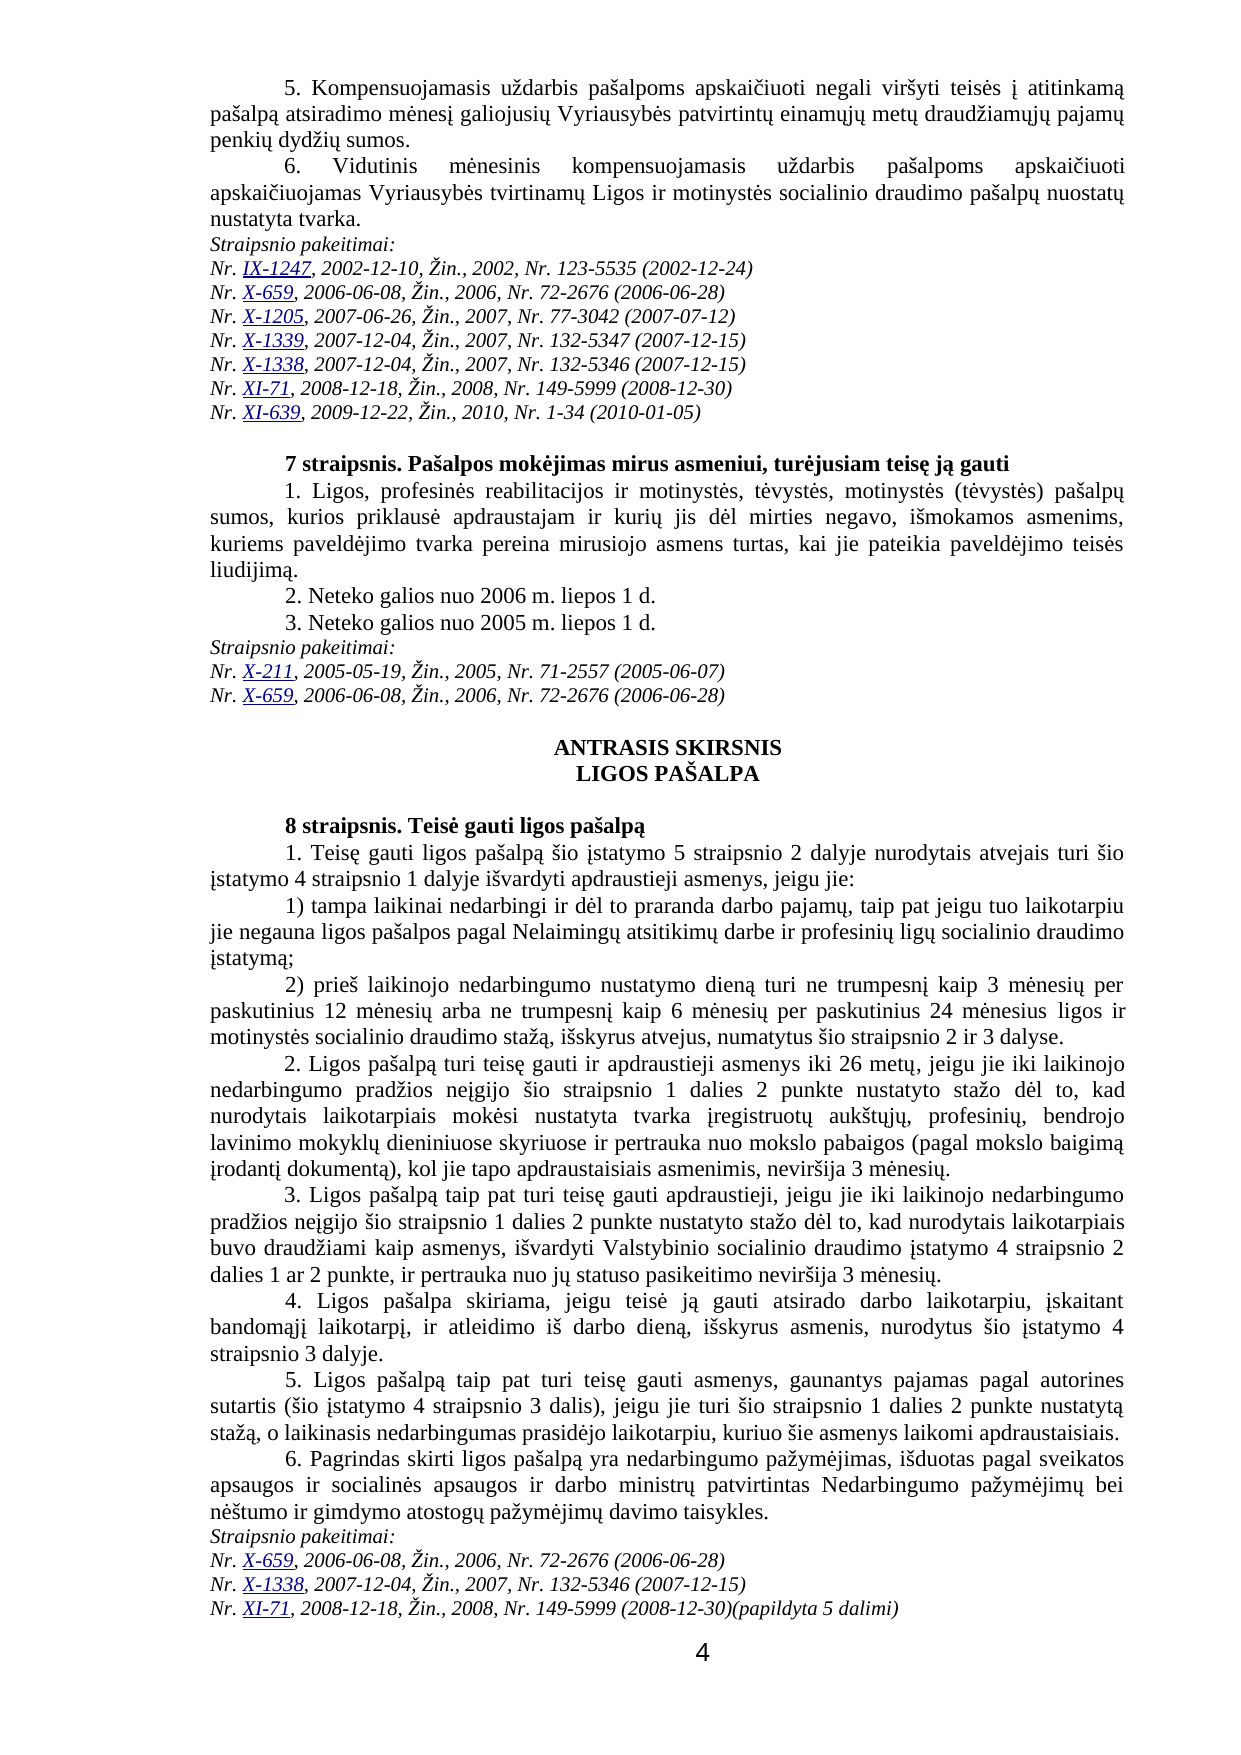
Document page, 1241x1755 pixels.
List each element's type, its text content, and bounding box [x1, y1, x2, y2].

text Nr. X-1339, 2007-12-04, Žin., 2007, Nr. 132-5347 (2007-12-15) [210, 328, 1126, 352]
text ANTRASIS SKIRSNIS [210, 733, 1126, 760]
text Nr. IX-1247, 2002-12-10, Žin., 2002, Nr. 123-5535 (2002-12-24) [210, 256, 1126, 280]
text 5. Kompensuojamasis uždarbis pašalpoms apskaičiuoti negali viršyti teisės į atitinkamą pašalpą atsiradimo mėnesį galiojusių Vyriausybės patvirtintų einamųjų metų draudžiamųjų pajamų penkių dydžių sumos. [210, 73, 1126, 153]
text Straipsnio pakeitimai: [210, 232, 1126, 256]
text 3. Neteko galios nuo 2005 m. liepos 1 d. [210, 609, 1126, 635]
text Nr. X-659, 2006-06-08, Žin., 2006, Nr. 72-2676 (2006-06-28) [210, 280, 1126, 304]
text Nr. X-211, 2005-05-19, Žin., 2005, Nr. 71-2557 (2005-06-07) [210, 659, 1126, 683]
text 3. Ligos pašalpą taip pat turi teisę gauti apdraustieji, jeigu jie iki laikinojo nedarbingumo pradžios neįgijo šio straipsnio 1 dalies 2 punkte nustatyto stažo dėl to, kad nurodytais laikotarpiais buvo draudžiami kaip asmenys, išvardyti Valstybinio socialinio draudimo įstatymo 4 straipsnio 2 dalies 1 ar 2 punkte, ir pertrauka nuo jų statuso pasikeitimo neviršija 3 mėnesių. [210, 1182, 1126, 1287]
text Nr. X-1338, 2007-12-04, Žin., 2007, Nr. 132-5346 (2007-12-15) [210, 352, 1126, 376]
text 6. Pagrindas skirti ligos pašalpą yra nedarbingumo pažymėjimas, išduotas pagal sveikatos apsaugos ir socialinės apsaugos ir darbo ministrų patvirtintas Nedarbingumo pažymėjimų bei nėštumo ir gimdymo atostogų pažymėjimų davimo taisykles. [210, 1445, 1126, 1524]
text Nr. X-1338, 2007-12-04, Žin., 2007, Nr. 132-5346 (2007-12-15) [210, 1572, 1126, 1596]
text 2. Neteko galios nuo 2006 m. liepos 1 d. [210, 582, 1126, 609]
text 2) prieš laikinojo nedarbingumo nustatymo dieną turi ne trumpesnį kaip 3 mėnesių per paskutinius 12 mėnesių arba ne trumpesnį kaip 6 mėnesių per paskutinius 24 mėnesius ligos ir motinystės socialinio draudimo stažą, išskyrus atvejus, numatytus šio straipsnio 2 ir 3 dalyse. [210, 971, 1126, 1050]
text 5. Ligos pašalpą taip pat turi teisę gauti asmenys, gaunantys pajamas pagal autorines sutartis (šio įstatymo 4 straipsnio 3 dalis), jeigu jie turi šio straipsnio 1 dalies 2 punkte nustatytą stažą, o laikinasis nedarbingumas prasidėjo laikotarpiu, kuriuo šie asmenys laikomi apdraustaisiais. [210, 1366, 1126, 1445]
text 4. Ligos pašalpa skiriama, jeigu teisė ją gauti atsirado darbo laikotarpiu, įskaitant bandomąjį laikotarpį, ir atleidimo iš darbo dieną, išskyrus asmenis, nurodytus šio įstatymo 4 straipsnio 3 dalyje. [210, 1287, 1126, 1366]
text 6. Vidutinis mėnesinis kompensuojamasis uždarbis pašalpoms apskaičiuoti apskaičiuojamas Vyriausybės tvirtinamų Ligos ir motinystės socialinio draudimo pašalpų nuostatų nustatyta tvarka. [210, 153, 1126, 232]
subtitle LIGOS PAŠALPA [210, 760, 1126, 786]
text 8 straipsnis. Teisė gauti ligos pašalpą [210, 813, 1126, 839]
text Nr. X-659, 2006-06-08, Žin., 2006, Nr. 72-2676 (2006-06-28) [210, 1548, 1126, 1572]
text Nr. XI-71, 2008-12-18, Žin., 2008, Nr. 149-5999 (2008-12-30) [210, 376, 1126, 400]
text Nr. XI-71, 2008-12-18, Žin., 2008, Nr. 149-5999 (2008-12-30)(papildyta 5 dalimi) [210, 1596, 1126, 1620]
text 7 straipsnis. Pašalpos mokėjimas mirus asmeniui, turėjusiam teisę ją gauti [210, 451, 1126, 477]
text Straipsnio pakeitimai: [210, 1524, 1126, 1548]
text Nr. X-1205, 2007-06-26, Žin., 2007, Nr. 77-3042 (2007-07-12) [210, 304, 1126, 328]
text Nr. XI-639, 2009-12-22, Žin., 2010, Nr. 1-34 (2010-01-05) [210, 400, 1120, 424]
text 1. Ligos, profesinės reabilitacijos ir motinystės, tėvystės, motinystės (tėvystės) pašalpų sumos, kurios priklausė apdraustajam ir kurių jis dėl mirties negavo, išmokamos asmenims, kuriems paveldėjimo tvarka pereina mirusiojo asmens turtas, kai jie pateikia paveldėjimo teisės liudijimą. [210, 477, 1126, 582]
text 1) tampa laikinai nedarbingi ir dėl to praranda darbo pajamų, taip pat jeigu tuo laikotarpiu jie negauna ligos pašalpos pagal Nelaimingų atsitikimų darbe ir profesinių ligų socialinio draudimo įstatymą; [210, 892, 1126, 971]
text 2. Ligos pašalpą turi teisę gauti ir apdraustieji asmenys iki 26 metų, jeigu jie iki laikinojo nedarbingumo pradžios neįgijo šio straipsnio 1 dalies 2 punkte nustatyto stažo dėl to, kad nurodytais laikotarpiais mokėsi nustatyta tvarka įregistruotų aukštųjų, profesinių, bendrojo lavinimo mokyklų dieniniuose skyriuose ir pertrauka nuo mokslo pabaigos (pagal mokslo baigimą įrodantį dokumentą), kol jie tapo apdraustaisiais asmenimis, neviršija 3 mėnesių. [210, 1050, 1126, 1182]
text Straipsnio pakeitimai: [210, 635, 1126, 659]
text 1. Teisę gauti ligos pašalpą šio įstatymo 5 straipsnio 2 dalyje nurodytais atvejais turi šio įstatymo 4 straipsnio 1 dalyje išvardyti apdraustieji asmenys, jeigu jie: [210, 839, 1126, 892]
text Nr. X-659, 2006-06-08, Žin., 2006, Nr. 72-2676 (2006-06-28) [210, 683, 1126, 707]
